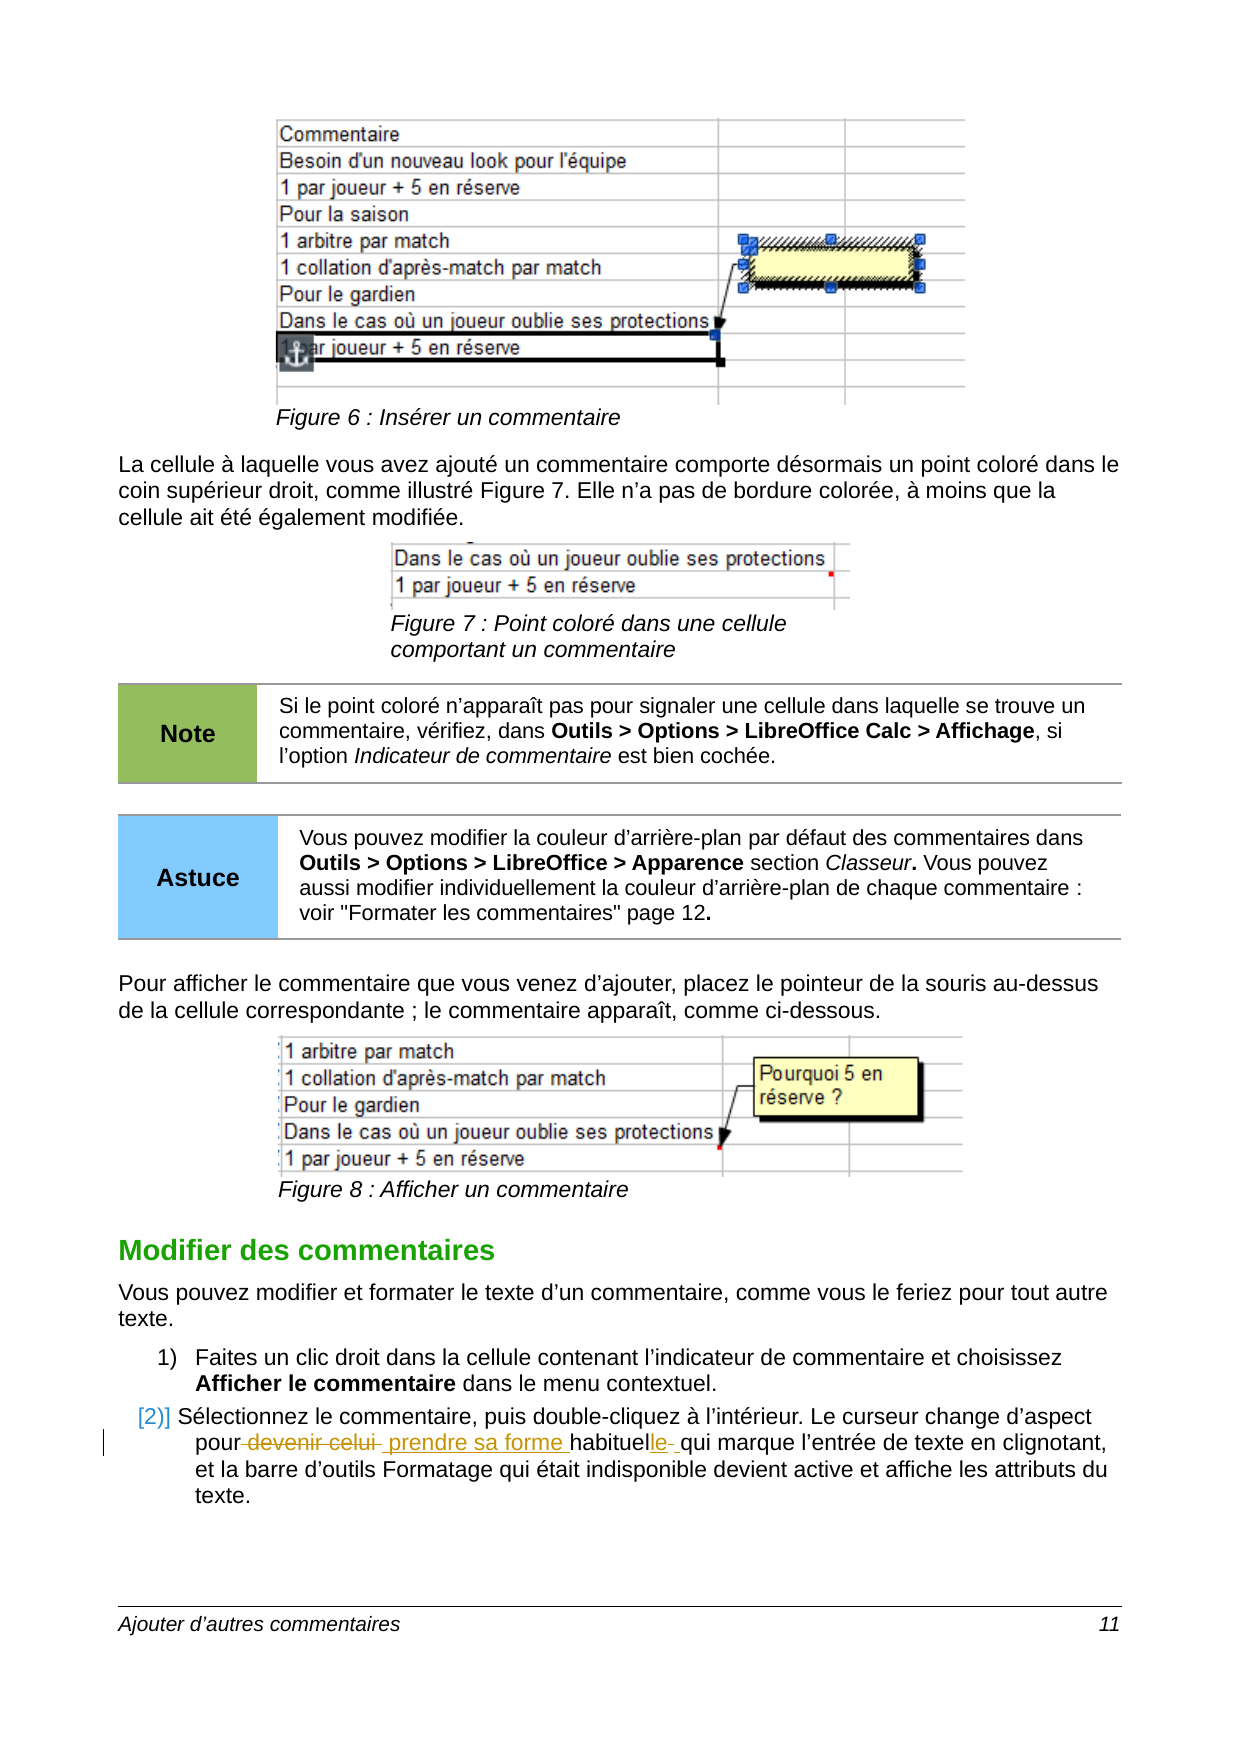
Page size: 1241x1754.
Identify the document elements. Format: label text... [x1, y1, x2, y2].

list Sélectionnez le commentaire, puis double-cliquez à l’intérieur. Le curseur change d’aspect pour prendre sa forme habituelle qui marque l’entrée de texte en clignotant, et la barre d’outils Formatage qui était indisponible devient active et affiche les attributs du texte. [177, 1403, 1122, 1508]
subtitle Modifier des commentaires [118, 1233, 1122, 1266]
picture [278, 1035, 963, 1177]
picture [390, 542, 851, 610]
table_header Note [118, 685, 257, 782]
text Figure 8 : Afficher un commentaire [278, 1177, 962, 1203]
list Faites un clic droit dans la cellule contenant l’indicateur de commentaire et choisissez Afficher le commentaire dans le menu contextuel. [177, 1344, 1122, 1397]
text Figure 6 : Insérer un commentaire [276, 405, 965, 431]
picture [275, 118, 965, 405]
table_header Si le point coloré n’apparaît pas pour signaler une cellule dans laquelle se trouve un commentaire, vérifiez, dans Outils > Options > LibreOffice Calc > Affichage, si l’option Indicateur de commentaire est bien cochée. [258, 685, 1122, 782]
text Figure 7 : Point coloré dans une cellule comportant un commentaire [390, 610, 850, 663]
table_header Vous pouvez modifier la couleur d’arrière-plan par défaut des commentaires dans Outils > Options > LibreOffice > Apparence section Classeur. Vous pouvez aussi modifier individuellement la couleur d’arrière-plan de chaque commentaire : voir "Formater les commentaires" page 12. [278, 816, 1121, 938]
text La cellule à laquelle vous avez ajouté un commentaire comporte désormais un point coloré dans le coin supérieur droit, comme illustré Figure 7. Elle n’a pas de bordure colorée, à moins que la cellule ait été également modifiée. [118, 451, 1122, 530]
text Vous pouvez modifier et formater le texte d’un commentaire, comme vous le feriez pour tout autre texte. [118, 1279, 1122, 1332]
text Pour afficher le commentaire que vous venez d’ajouter, placez le pointeur de la souris au-dessus de la cellule correspondante ; le commentaire apparaît, comme ci-dessous. [118, 970, 1122, 1023]
table_header Astuce [118, 816, 278, 938]
